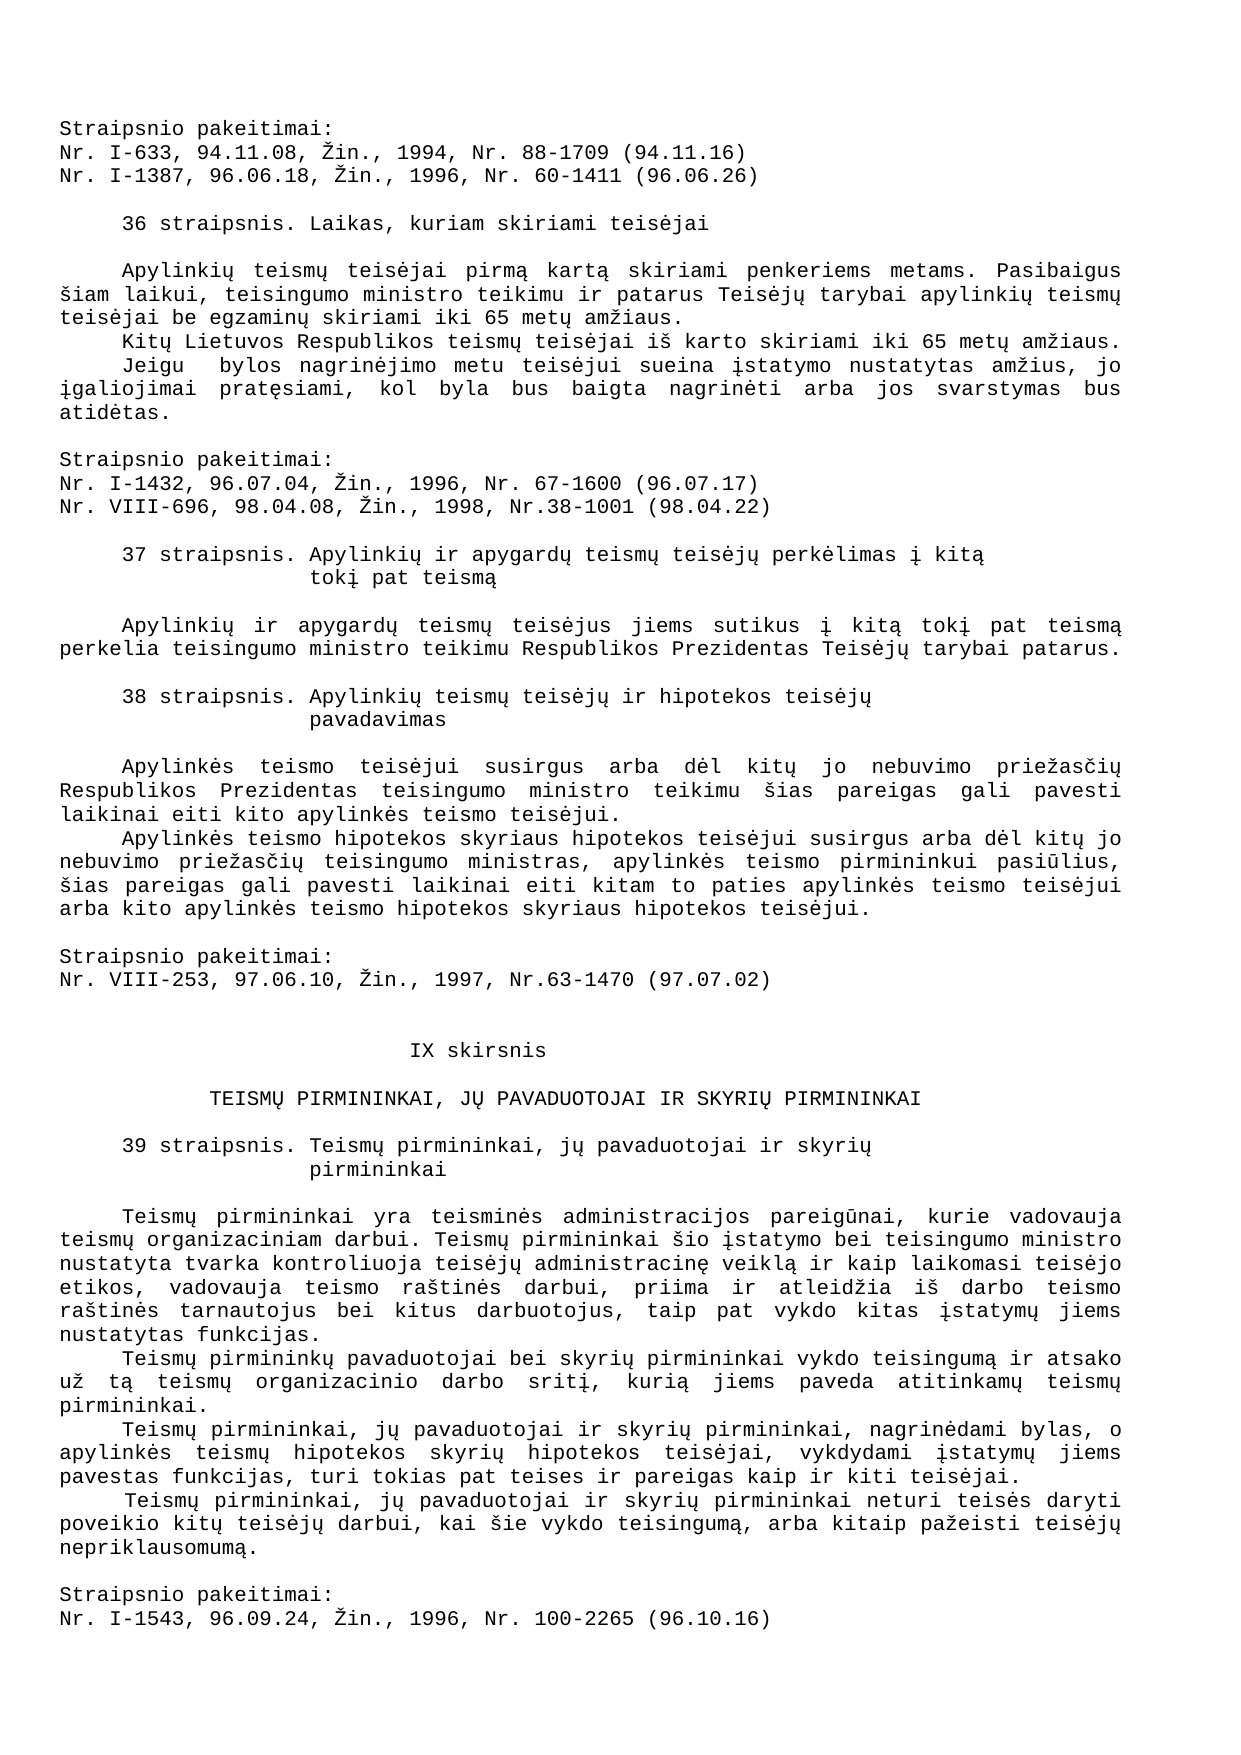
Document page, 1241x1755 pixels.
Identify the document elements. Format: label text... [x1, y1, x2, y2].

text pirmininkai [59, 1158, 1122, 1182]
text Teismų pirmininkai, jų pavaduotojai ir skyrių pirmininkai, nagrinėdami bylas, o apylinkės teismų hipotekos skyrių hipotekos teisėjai, vykdydami įstatymų jiems pavestas funkcijas, turi tokias pat teises ir pareigas kaip ir kiti teisėjai. [59, 1419, 1122, 1489]
text Teismų pirmininkai, jų pavaduotojai ir skyrių pirmininkai neturi teisės daryti poveikio kitų teisėjų darbui, kai šie vykdo teisingumą, arba kitaip pažeisti teisėjų nepriklausomumą. [59, 1489, 1122, 1561]
text Straipsnio pakeitimai: [59, 449, 1122, 473]
text 36 straipsnis. Laikas, kuriam skiriami teisėjai [59, 213, 1122, 236]
text Straipsnio pakeitimai: [59, 118, 1122, 142]
text Jeigu bylos nagrinėjimo metu teisėjui sueina įstatymo nustatytas amžius, jo įgaliojimai pratęsiami, kol byla bus baigta nagrinėti arba jos svarstymas bus atidėtas. [59, 354, 1122, 426]
text Straipsnio pakeitimai: [59, 946, 1122, 969]
text 37 straipsnis. Apylinkių ir apygardų teismų teisėjų perkėlimas į kitą [59, 544, 1122, 567]
text 39 straipsnis. Teismų pirmininkai, jų pavaduotojai ir skyrių [59, 1135, 1122, 1158]
text pavadavimas [59, 709, 1122, 733]
text Kitų Lietuvos Respublikos teismų teisėjai iš karto skiriami iki 65 metų amžiaus. [59, 331, 1122, 354]
text Nr. I-633, 94.11.08, Žin., 1994, Nr. 88-1709 (94.11.16) [59, 142, 1122, 165]
text IX skirsnis [59, 1040, 1122, 1064]
text Nr. VIII-696, 98.04.08, Žin., 1998, Nr.38-1001 (98.04.22) [59, 496, 1122, 520]
text Straipsnio pakeitimai: [59, 1584, 1122, 1608]
text 38 straipsnis. Apylinkių teismų teisėjų ir hipotekos teisėjų [59, 686, 1122, 709]
text Apylinkių ir apygardų teismų teisėjus jiems sutikus į kitą tokį pat teismą perkelia teisingumo ministro teikimu Respublikos Prezidentas Teisėjų tarybai patarus. [59, 615, 1122, 662]
text Nr. I-1543, 96.09.24, Žin., 1996, Nr. 100-2265 (96.10.16) [59, 1608, 1122, 1631]
text Nr. I-1387, 96.06.18, Žin., 1996, Nr. 60-1411 (96.06.26) [59, 165, 1122, 189]
text Teismų pirmininkų pavaduotojai bei skyrių pirmininkai vykdo teisingumą ir atsako už tą teismų organizacinio darbo sritį, kurią jiems paveda atitinkamų teismų pirmininkai. [59, 1348, 1122, 1419]
text Apylinkių teismų teisėjai pirmą kartą skiriami penkeriems metams. Pasibaigus šiam laikui, teisingumo ministro teikimu ir patarus Teisėjų tarybai apylinkių teismų teisėjai be egzaminų skiriami iki 65 metų amžiaus. [59, 260, 1122, 331]
text TEISMŲ PIRMININKAI, JŲ PAVADUOTOJAI IR SKYRIŲ PIRMININKAI [59, 1088, 1122, 1111]
text Apylinkės teismo hipotekos skyriaus hipotekos teisėjui susirgus arba dėl kitų jo nebuvimo priežasčių teisingumo ministras, apylinkės teismo pirmininkui pasiūlius, šias pareigas gali pavesti laikinai eiti kitam to paties apylinkės teismo teisėjui arba kito apylinkės teismo hipotekos skyriaus hipotekos teisėjui. [59, 827, 1122, 922]
text Apylinkės teismo teisėjui susirgus arba dėl kitų jo nebuvimo priežasčių Respublikos Prezidentas teisingumo ministro teikimu šias pareigas gali pavesti laikinai eiti kito apylinkės teismo teisėjui. [59, 757, 1122, 827]
text Teismų pirmininkai yra teisminės administracijos pareigūnai, kurie vadovauja teismų organizaciniam darbui. Teismų pirmininkai šio įstatymo bei teisingumo ministro nustatyta tvarka kontroliuoja teisėjų administracinę veiklą ir kaip laikomasi teisėjo etikos, vadovauja teismo raštinės darbui, priima ir atleidžia iš darbo teismo raštinės tarnautojus bei kitus darbuotojus, taip pat vykdo kitas įstatymų jiems nustatytas funkcijas. [59, 1206, 1122, 1348]
text Nr. VIII-253, 97.06.10, Žin., 1997, Nr.63-1470 (97.07.02) [59, 969, 1122, 993]
text tokį pat teismą [59, 567, 1122, 591]
text Nr. I-1432, 96.07.04, Žin., 1996, Nr. 67-1600 (96.07.17) [59, 473, 1122, 496]
